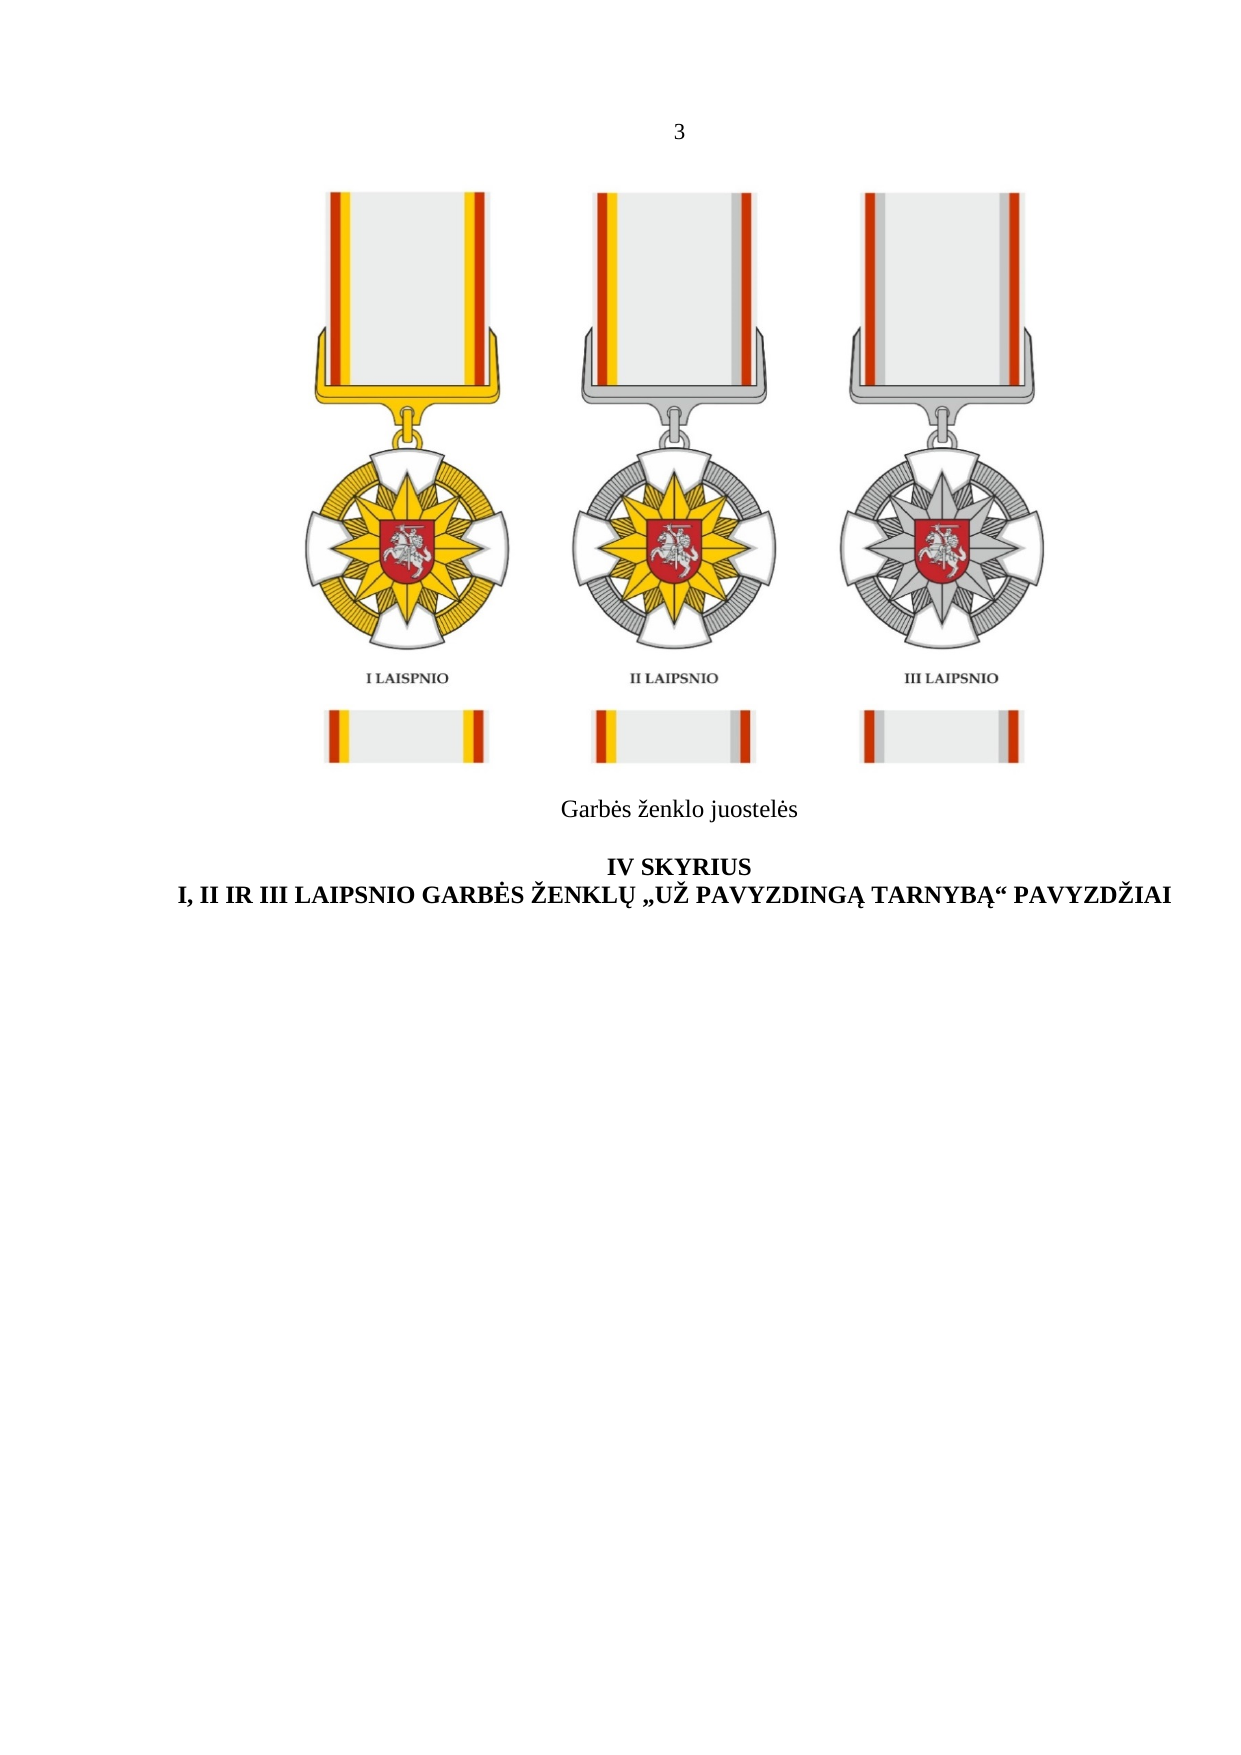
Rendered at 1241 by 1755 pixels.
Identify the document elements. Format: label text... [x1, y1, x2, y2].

text I, II IR III LAIPSNIO GARBĖS ŽENKLŲ „UŽ PAVYZDINGĄ TARNYBĄ“ PAVYZDŽIAI [177, 881, 1181, 909]
text Garbės ženklo juostelės [177, 794, 1181, 823]
text IV SKYRIUS [177, 852, 1181, 881]
